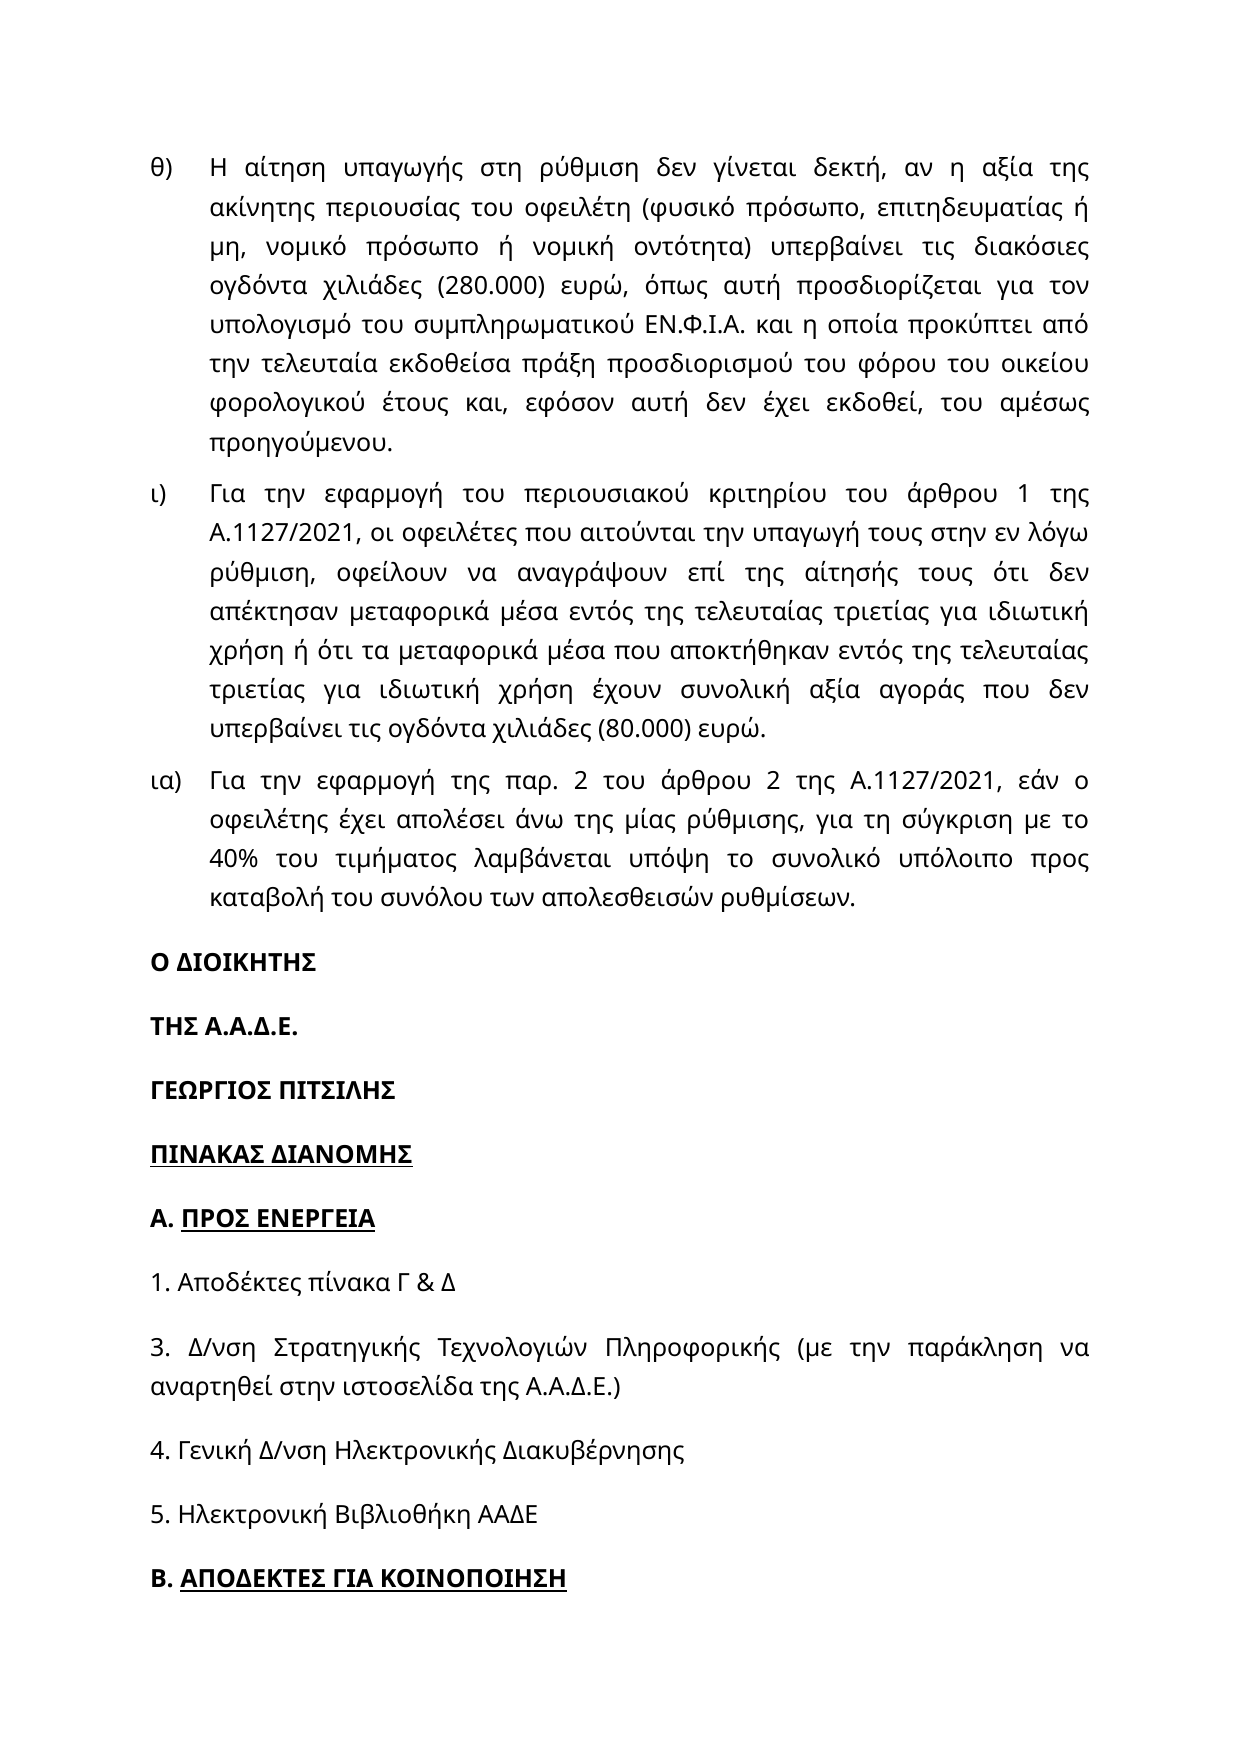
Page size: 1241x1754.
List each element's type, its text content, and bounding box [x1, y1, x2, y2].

text Ο ΔΙΟΙΚΗΤΗΣ [150, 944, 1090, 978]
text 5. Ηλεκτρονική Βιβλιοθήκη ΑΑΔΕ [150, 1497, 1090, 1531]
text ΓΕΩΡΓΙΟΣ ΠΙΤΣΙΛΗΣ [150, 1072, 1090, 1107]
list ια) Για την εφαρμογή της παρ. 2 του άρθρου 2 της Α.1127/2021, εάν ο οφειλέτης έχει απολέσει άνω της μίας ρύθμισης, για τη σύγκριση με το 40% του τιμήματος λαμβάνεται υπόψη το συνολικό υπόλοιπο προς καταβολή του συνόλου των απολεσθεισών ρυθμίσεων. [150, 762, 1090, 914]
text 4. Γενική Δ/νση Ηλεκτρονικής Διακυβέρνησης [150, 1432, 1090, 1467]
text 1. Αποδέκτες πίνακα Γ & Δ [150, 1265, 1090, 1299]
text ΤΗΣ Α.Α.Δ.Ε. [150, 1008, 1090, 1042]
text Α. ΠΡΟΣ ΕΝΕΡΓΕΙΑ [150, 1201, 1090, 1235]
text ΠΙΝΑΚΑΣ ΔΙΑΝΟΜΗΣ [150, 1137, 1090, 1171]
text 3. Δ/νση Στρατηγικής Τεχνολογιών Πληροφορικής (με την παράκληση να αναρτηθεί στην ιστοσελίδα της Α.Α.Δ.Ε.) [150, 1329, 1090, 1402]
text Β. ΑΠΟΔΕΚΤΕΣ ΓΙΑ ΚΟΙΝΟΠΟΙΗΣΗ [150, 1561, 1090, 1595]
list ι) Για την εφαρμογή του περιουσιακού κριτηρίου του άρθρου 1 της Α.1127/2021, οι οφειλέτες που αιτούνται την υπαγωγή τους στην εν λόγω ρύθμιση, οφείλουν να αναγράψουν επί της αίτησής τους ότι δεν απέκτησαν μεταφορικά μέσα εντός της τελευταίας τριετίας για ιδιωτική χρήση ή ότι τα μεταφορικά μέσα που αποκτήθηκαν εντός της τελευταίας τριετίας για ιδιωτική χρήση έχουν συνολική αξία αγοράς που δεν υπερβαίνει τις ογδόντα χιλιάδες (80.000) ευρώ. [150, 476, 1090, 745]
list θ) Η αίτηση υπαγωγής στη ρύθμιση δεν γίνεται δεκτή, αν η αξία της ακίνητης περιουσίας του οφειλέτη (φυσικό πρόσωπο, επιτηδευματίας ή μη, νομικό πρόσωπο ή νομική οντότητα) υπερβαίνει τις διακόσιες ογδόντα χιλιάδες (280.000) ευρώ, όπως αυτή προσδιορίζεται για τον υπολογισμό του συμπληρωματικού ΕΝ.Φ.Ι.Α. και η οποία προκύπτει από την τελευταία εκδοθείσα πράξη προσδιορισμού του φόρου του οικείου φορολογικού έτους και, εφόσον αυτή δεν έχει εκδοθεί, του αμέσως προηγούμενου. [150, 150, 1090, 458]
